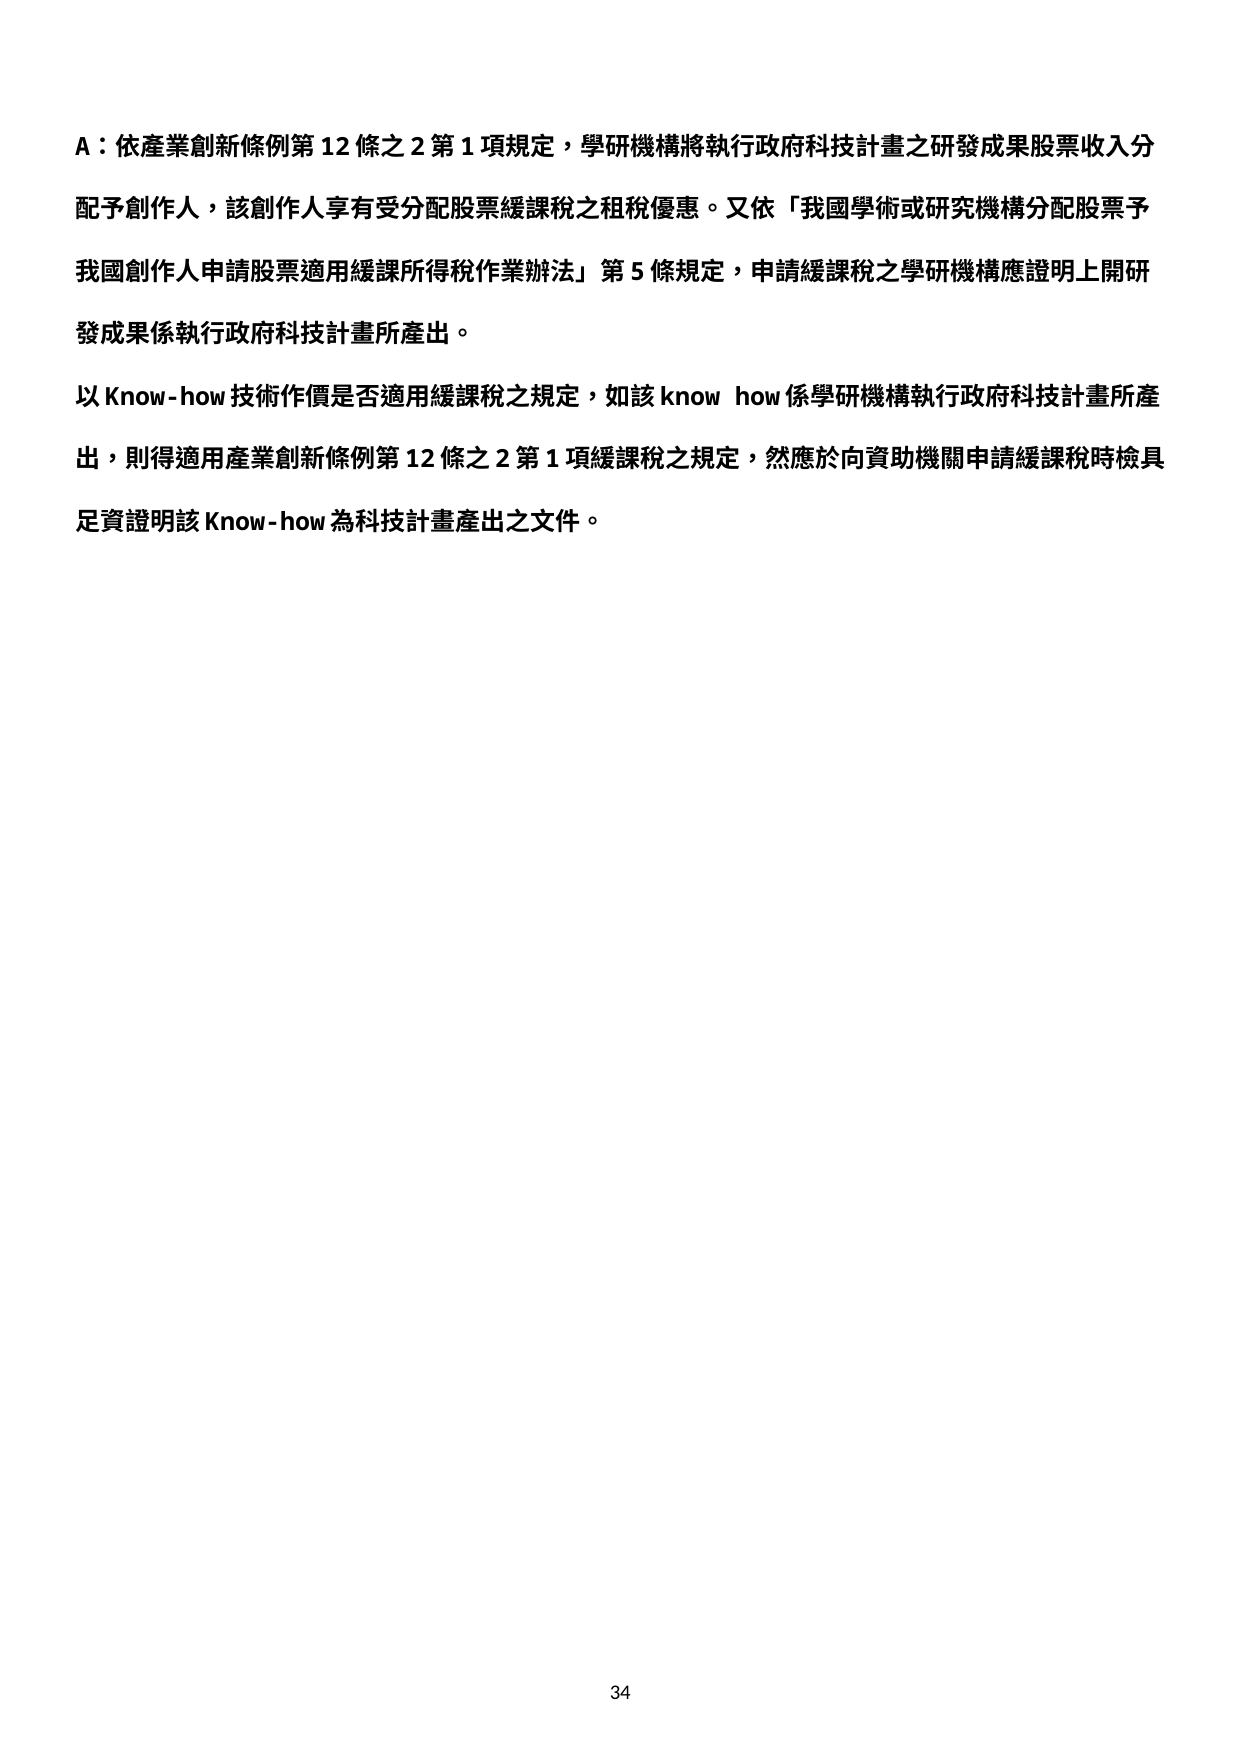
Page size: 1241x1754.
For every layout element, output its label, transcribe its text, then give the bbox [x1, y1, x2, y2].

text A：依產業創新條例第12條之2第1項規定，學研機構將執行政府科技計畫之研發成果股票收入分配予創作人，該創作人享有受分配股票緩課稅之租稅優惠。又依「我國學術或研究機構分配股票予我國創作人申請股票適用緩課所得稅作業辦法」第5條規定，申請緩課稅之學研機構應證明上開研發成果係執行政府科技計畫所產出。 [75, 102, 1165, 352]
text 以Know-how技術作價是否適用緩課稅之規定，如該know how係學研機構執行政府科技計畫所產出，則得適用產業創新條例第12條之2第1項緩課稅之規定，然應於向資助機關申請緩課稅時檢具足資證明該Know-how為科技計畫產出之文件。 [75, 352, 1165, 540]
